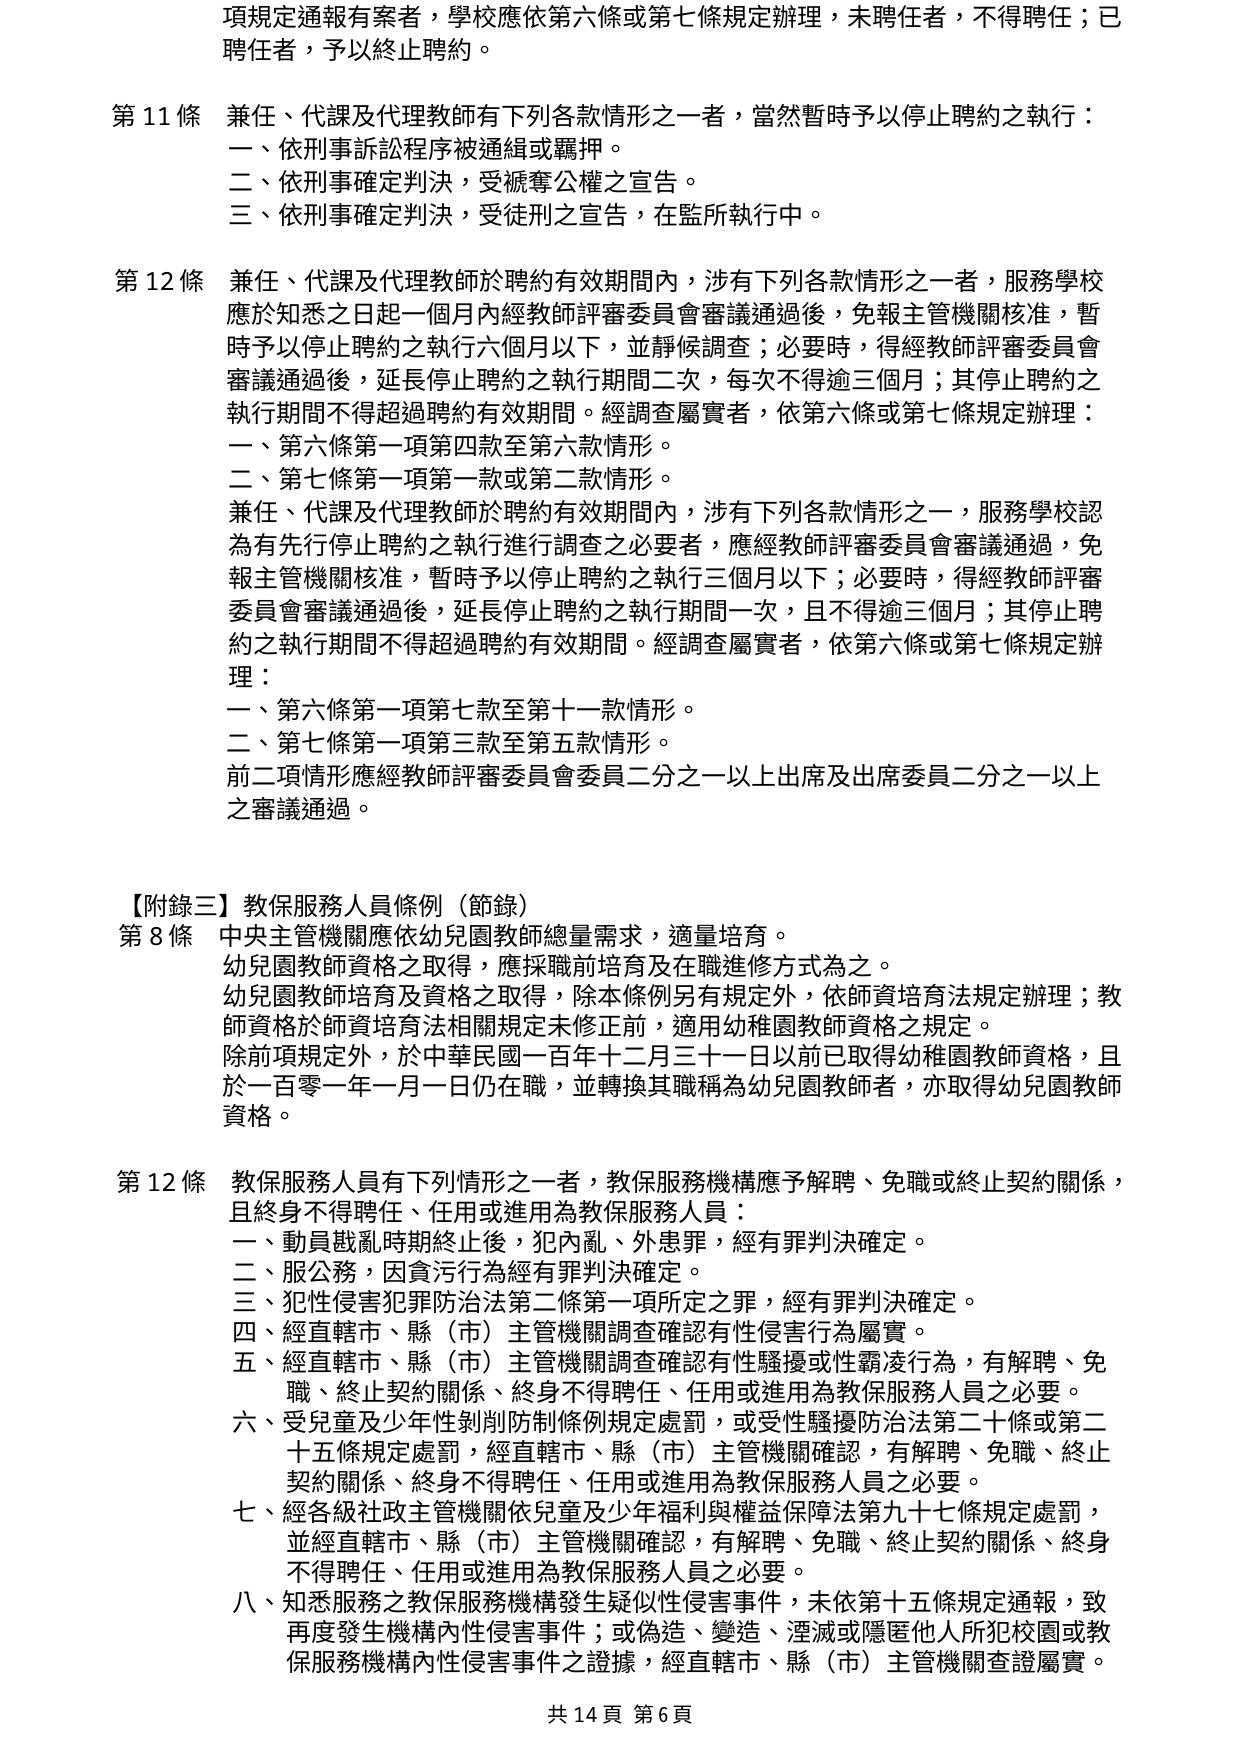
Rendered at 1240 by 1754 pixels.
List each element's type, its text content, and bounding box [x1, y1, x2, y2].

text 四、經直轄市、縣（市）主管機關調查確認有性侵害行為屬實。 [232, 1318, 1122, 1348]
text 第12條 兼任、代課及代理教師於聘約有效期間內，涉有下列各款情形之一者，服務學校應於知悉之日起一個月內經教師評審委員會審議通過後，免報主管機關核准，暫時予以停止聘約之執行六個月以下，並靜候調查；必要時，得經教師評審委員會審議通過後，延長停止聘約之執行期間二次，每次不得逾三個月；其停止聘約之執行期間不得超過聘約有效期間。經調查屬實者，依第六條或第七條規定辦理： [114, 264, 1122, 429]
text 二、第七條第一項第一款或第二款情形。 [228, 462, 1122, 495]
text 幼兒園教師培育及資格之取得，除本條例另有規定外，依師資培育法規定辦理；教師資格於師資培育法相關規定未修正前，適用幼稚園教師資格之規定。 [222, 982, 1122, 1042]
text 二、第七條第一項第三款至第五款情形。 [227, 726, 1122, 759]
text 第12條 教保服務人員有下列情形之一者，教保服務機構應予解聘、免職或終止契約關係，且終身不得聘任、任用或進用為教保服務人員： [116, 1168, 1137, 1228]
text 六、受兒童及少年性剝削防制條例規定處罰，或受性騷擾防治法第二十條或第二十五條規定處罰，經直轄市、縣（市）主管機關確認，有解聘、免職、終止契約關係、終身不得聘任、任用或進用為教保服務人員之必要。 [233, 1408, 1122, 1498]
text 八、知悉服務之教保服務機構發生疑似性侵害事件，未依第十五條規定通報，致再度發生機構內性侵害事件；或偽造、變造、湮滅或隱匿他人所犯校園或教保服務機構內性侵害事件之證據，經直轄市、縣（市）主管機關查證屬實。 [233, 1588, 1122, 1678]
text 七、經各級社政主管機關依兒童及少年福利與權益保障法第九十七條規定處罰，並經直轄市、縣（市）主管機關確認，有解聘、免職、終止契約關係、終身不得聘任、任用或進用為教保服務人員之必要。 [233, 1498, 1122, 1588]
text 一、第六條第一項第四款至第六款情形。 [228, 429, 1122, 462]
text 一、第六條第一項第七款至第十一款情形。 [227, 693, 1122, 726]
text 三、犯性侵害犯罪防治法第二條第一項所定之罪，經有罪判決確定。 [232, 1288, 1122, 1318]
text 一、依刑事訴訟程序被通緝或羈押。 [228, 132, 1122, 165]
text 二、依刑事確定判決，受褫奪公權之宣告。 [228, 165, 1122, 198]
text 三、依刑事確定判決，受徒刑之宣告，在監所執行中。 [228, 198, 1122, 231]
text 幼兒園教師資格之取得，應採職前培育及在職進修方式為之。 [222, 952, 1122, 982]
text 【附錄三】教保服務人員條例（節錄） [119, 892, 1122, 922]
text 一、動員戡亂時期終止後，犯內亂、外患罪，經有罪判決確定。 [232, 1228, 1122, 1258]
text 二、服公務，因貪污行為經有罪判決確定。 [232, 1258, 1122, 1288]
text 除前項規定外，於中華民國一百年十二月三十一日以前已取得幼稚園教師資格，且於一百零一年一月一日仍在職，並轉換其職稱為幼兒園教師者，亦取得幼兒園教師資格。 [222, 1042, 1122, 1132]
text 第11條 兼任、代課及代理教師有下列各款情形之一者，當然暫時予以停止聘約之執行： [111, 99, 1122, 132]
text 前二項情形應經教師評審委員會委員二分之一以上出席及出席委員二分之一以上之審議通過。 [227, 759, 1122, 826]
text 兼任、代課及代理教師於聘約有效期間內，涉有下列各款情形之一，服務學校認為有先行停止聘約之執行進行調查之必要者，應經教師評審委員會審議通過，免報主管機關核准，暫時予以停止聘約之執行三個月以下；必要時，得經教師評審委員會審議通過後，延長停止聘約之執行期間一次，且不得逾三個月；其停止聘約之執行期間不得超過聘約有效期間。經調查屬實者，依第六條或第七條規定辦理： [228, 495, 1122, 693]
text 第8條 中央主管機關應依幼兒園教師總量需求，適量培育。 [119, 922, 1122, 952]
text 項規定通報有案者，學校應依第六條或第七條規定辦理，未聘任者，不得聘任；已聘任者，予以終止聘約。 [221, 0, 1122, 66]
text 五、經直轄市、縣（市）主管機關調查確認有性騷擾或性霸凌行為，有解聘、免職、終止契約關係、終身不得聘任、任用或進用為教保服務人員之必要。 [233, 1348, 1122, 1408]
